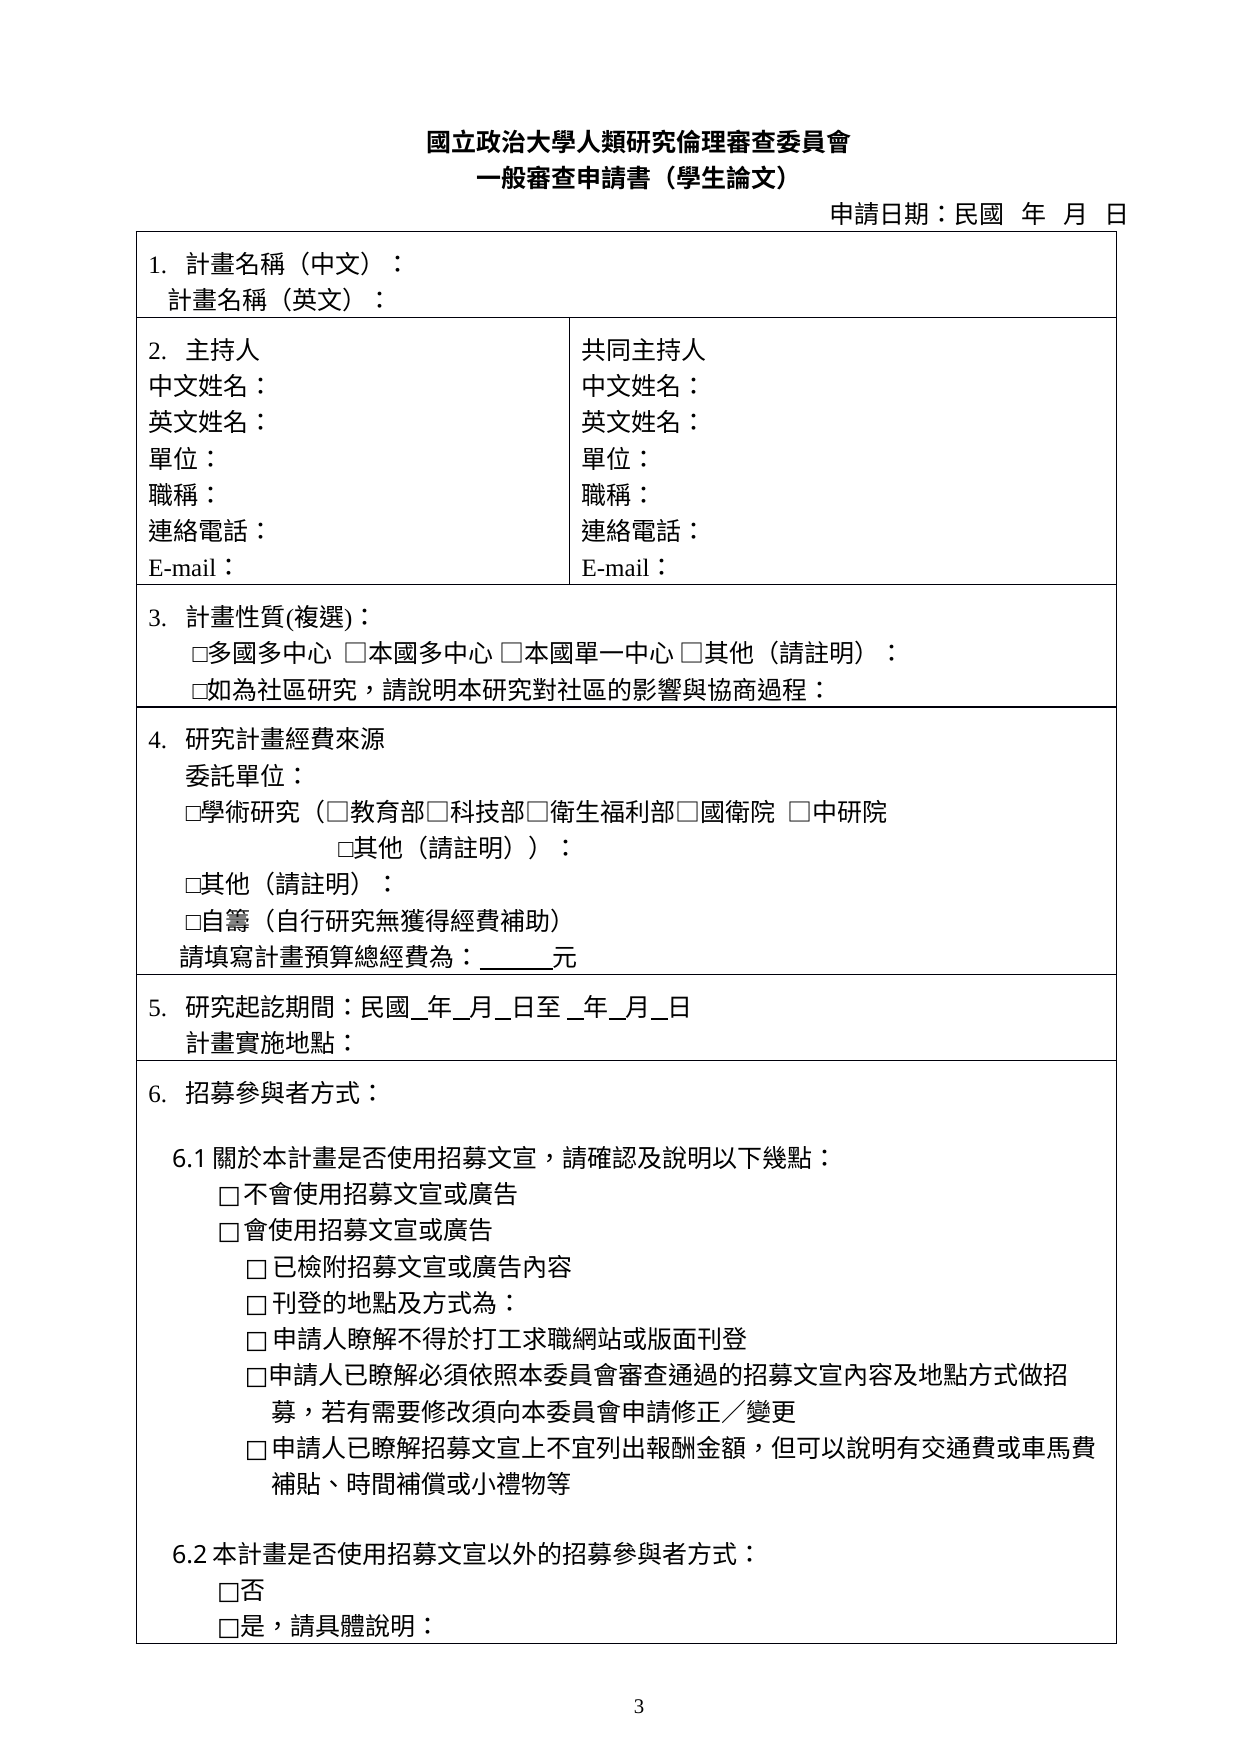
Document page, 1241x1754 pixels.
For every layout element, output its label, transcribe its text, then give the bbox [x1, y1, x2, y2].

table_header 計畫名稱（中文）： 計畫名稱（英文）： [137, 232, 1116, 317]
table_cell 招募參與者方式： 6.1關於本計畫是否使用招募文宣，請確認及說明以下幾點： □ 不會使用招募文宣或廣告 □ 會使用招募文宣或廣告 □ 已檢附招募文宣或廣告內容 □ 刊登的地點及方式為： □ 申請人瞭解不得於打工求職網站或版面刊登 □申請人已瞭解必須依照本委員會審查通過的招募文宣內容及地點方式做招 募，若有需要修改須向本委員會申請修正／變更 □ 申請人已瞭解招募文宣上不宜列出報酬金額，但可以說明有交通費或車馬費補貼、時間補償或小禮物等 6.2本計畫是否使用招募文宣以外的招募參與者方式： □否 □是，請具體說明： [137, 1061, 1116, 1643]
table_cell 研究起訖期間：民國 年 月 日至 年 月 日 計畫實施地點： [137, 975, 1116, 1060]
table_cell 主持人 中文姓名： 英文姓名： 單位： 職稱： 連絡電話： E-mail： [137, 318, 569, 584]
text 申請日期：民國 年 月 日 [148, 194, 1130, 231]
table_cell 共同主持人 中文姓名： 英文姓名： 單位： 職稱： 連絡電話： E-mail： [570, 318, 1116, 584]
text 國立政治大學人類研究倫理審查委員會 [148, 122, 1130, 158]
text 一般審查申請書（學生論文） [148, 158, 1130, 194]
table_cell 計畫性質(複選)： □多國多中心 □本國多中心 □本國單一中心 □其他（請註明）： □如為社區研究，請說明本研究對社區的影響與協商過程： [137, 585, 1116, 706]
table_cell 研究計畫經費來源 委託單位： □學術研究（□教育部□科技部□衛生福利部□國衛院 □中研院 □其他（請註明））： □其他（請註明）： □自籌（自行研究無獲得經費補助） 請填寫計畫預算總經費為： 元 [137, 708, 1116, 974]
